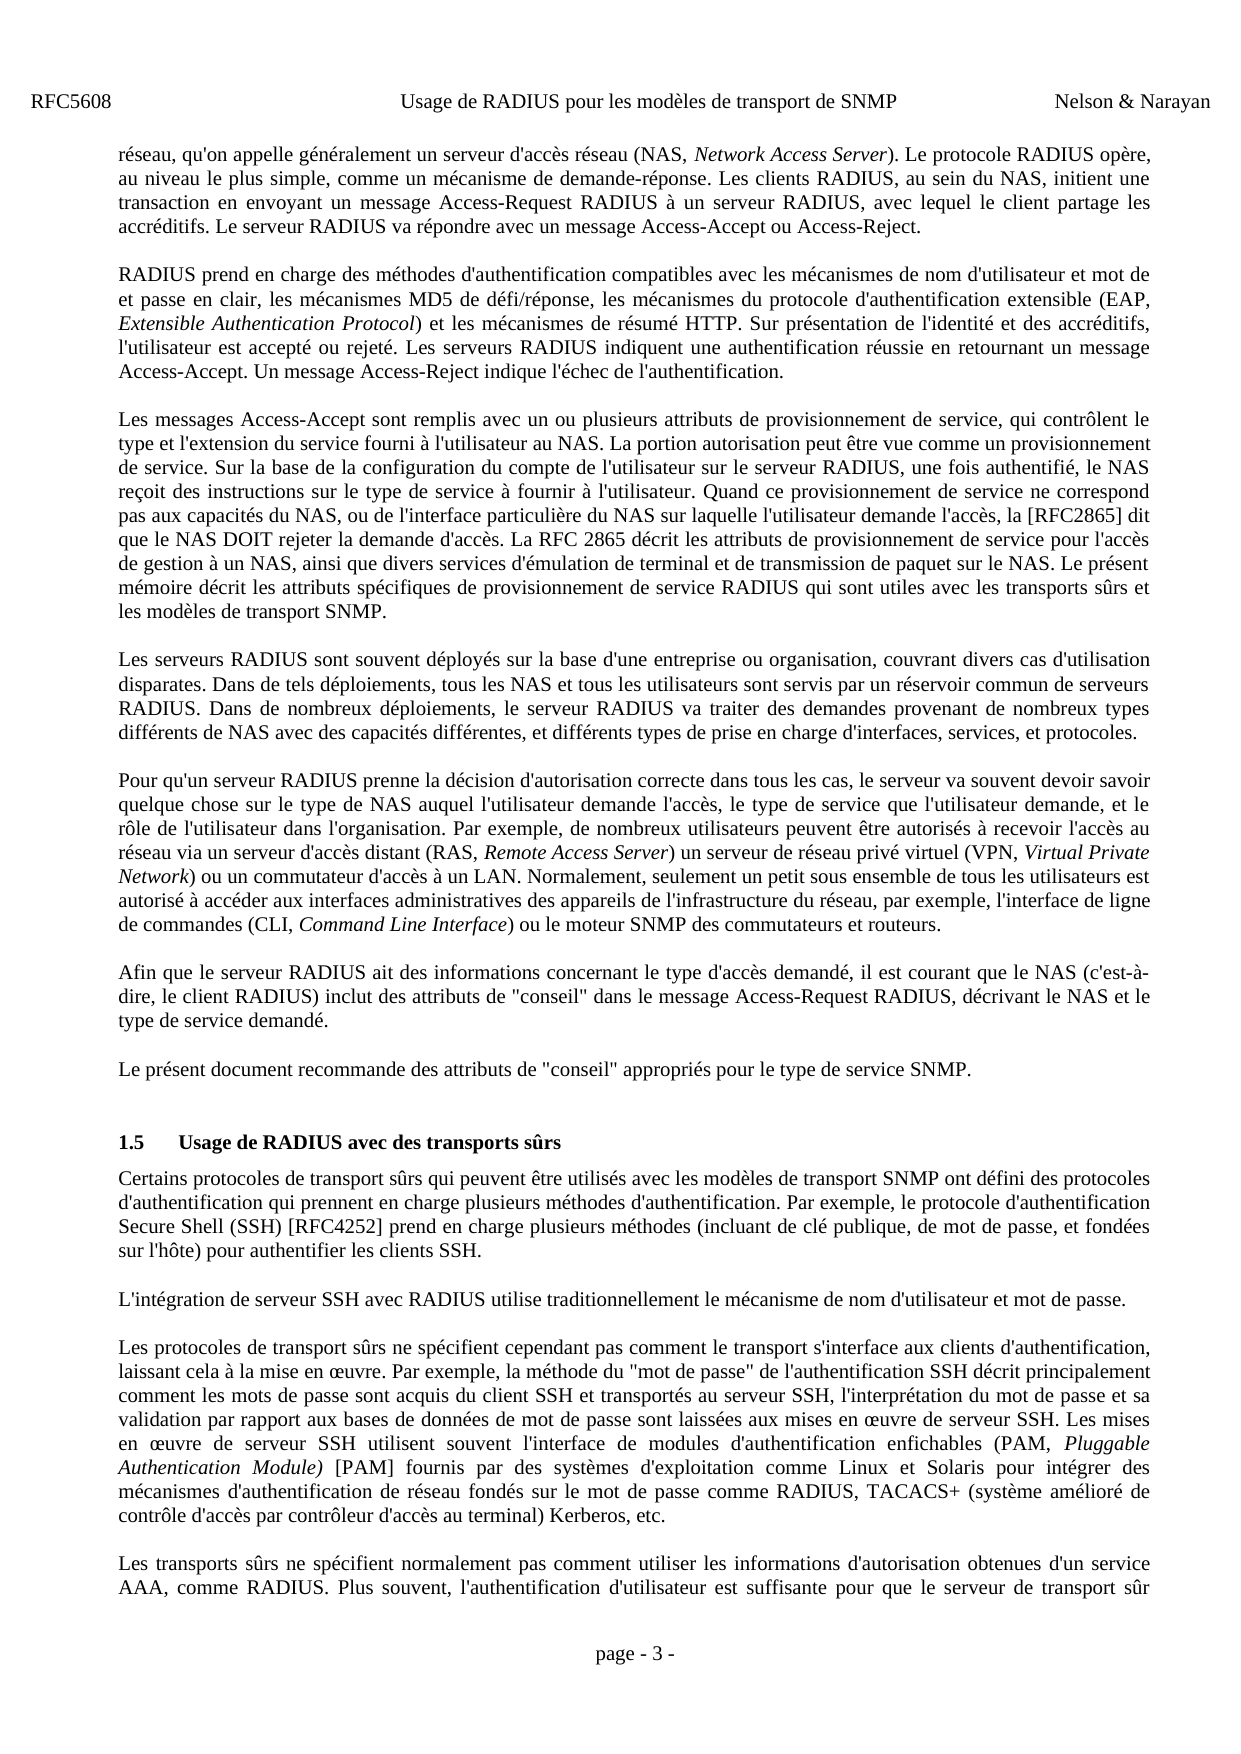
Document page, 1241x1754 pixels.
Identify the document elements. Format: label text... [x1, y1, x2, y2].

text Pour qu'un serveur RADIUS prenne la décision d'autorisation correcte dans tous les cas, le serveur va souvent devoir savoir quelque chose sur le type de NAS auquel l'utilisateur demande l'accès, le type de service que l'utilisateur demande, et le rôle de l'utilisateur dans l'organisation. Par exemple, de nombreux utilisateurs peuvent être autorisés à recevoir l'accès au réseau via un serveur d'accès distant (RAS, Remote Access Server) un serveur de réseau privé virtuel (VPN, Virtual Private Network) ou un commutateur d'accès à un LAN. Normalement, seulement un petit sous ensemble de tous les utilisateurs est autorisé à accéder aux interfaces administratives des appareils de l'infrastructure du réseau, par exemple, l'interface de ligne de commandes (CLI, Command Line Interface) ou le moteur SNMP des commutateurs et routeurs. [118, 768, 1152, 936]
text Les transports sûrs ne spécifient normalement pas comment utiliser les informations d'autorisation obtenues d'un service AAA, comme RADIUS. Plus souvent, l'authentification d'utilisateur est suffisante pour que le serveur de transport sûr [118, 1551, 1152, 1599]
text L'intégration de serveur SSH avec RADIUS utilise traditionnellement le mécanisme de nom d'utilisateur et mot de passe. [118, 1286, 1152, 1311]
text Le présent document recommande des attributs de "conseil" appropriés pour le type de service SNMP. [118, 1056, 1152, 1081]
subtitle 1.5 Usage de RADIUS avec des transports sûrs [118, 1129, 1152, 1154]
text Afin que le serveur RADIUS ait des informations concernant le type d'accès demandé, il est courant que le NAS (c'est-à-dire, le client RADIUS) inclut des attributs de "conseil" dans le message Access-Request RADIUS, décrivant le NAS et le type de service demandé. [118, 960, 1152, 1032]
text réseau, qu'on appelle généralement un serveur d'accès réseau (NAS, Network Access Server). Le protocole RADIUS opère, au niveau le plus simple, comme un mécanisme de demande-réponse. Les clients RADIUS, au sein du NAS, initient une transaction en envoyant un message Access-Request RADIUS à un serveur RADIUS, avec lequel le client partage les accréditifs. Le serveur RADIUS va répondre avec un message Access-Accept ou Access-Reject. [118, 142, 1152, 238]
text RADIUS prend en charge des méthodes d'authentification compatibles avec les mécanismes de nom d'utilisateur et mot de et passe en clair, les mécanismes MD5 de défi/réponse, les mécanismes du protocole d'authentification extensible (EAP, Extensible Authentication Protocol) et les mécanismes de résumé HTTP. Sur présentation de l'identité et des accréditifs, l'utilisateur est accepté ou rejeté. Les serveurs RADIUS indiquent une authentification réussie en retournant un message Access-Accept. Un message Access-Reject indique l'échec de l'authentification. [118, 262, 1152, 383]
text Les protocoles de transport sûrs ne spécifient cependant pas comment le transport s'interface aux clients d'authentification, laissant cela à la mise en œuvre. Par exemple, la méthode du "mot de passe" de l'authentification SSH décrit principalement comment les mots de passe sont acquis du client SSH et transportés au serveur SSH, l'interprétation du mot de passe et sa validation par rapport aux bases de données de mot de passe sont laissées aux mises en œuvre de serveur SSH. Les mises en œuvre de serveur SSH utilisent souvent l'interface de modules d'authentification enfichables (PAM, Pluggable Authentication Module) [PAM] fournis par des systèmes d'exploitation comme Linux et Solaris pour intégrer des mécanismes d'authentification de réseau fondés sur le mot de passe comme RADIUS, TACACS+ (système amélioré de contrôle d'accès par contrôleur d'accès au terminal) Kerberos, etc. [118, 1334, 1152, 1527]
text Certains protocoles de transport sûrs qui peuvent être utilisés avec les modèles de transport SNMP ont défini des protocoles d'authentification qui prennent en charge plusieurs méthodes d'authentification. Par exemple, le protocole d'authentification Secure Shell (SSH) [RFC4252] prend en charge plusieurs méthodes (incluant de clé publique, de mot de passe, et fondées sur l'hôte) pour authentifier les clients SSH. [118, 1166, 1152, 1262]
text Les serveurs RADIUS sont souvent déployés sur la base d'une entreprise ou organisation, couvrant divers cas d'utilisation disparates. Dans de tels déploiements, tous les NAS et tous les utilisateurs sont servis par un réservoir commun de serveurs RADIUS. Dans de nombreux déploiements, le serveur RADIUS va traiter des demandes provenant de nombreux types différents de NAS avec des capacités différentes, et différents types de prise en charge d'interfaces, services, et protocoles. [118, 647, 1152, 744]
text Les messages Access-Accept sont remplis avec un ou plusieurs attributs de provisionnement de service, qui contrôlent le type et l'extension du service fourni à l'utilisateur au NAS. La portion autorisation peut être vue comme un provisionnement de service. Sur la base de la configuration du compte de l'utilisateur sur le serveur RADIUS, une fois authentifié, le NAS reçoit des instructions sur le type de service à fournir à l'utilisateur. Quand ce provisionnement de service ne correspond pas aux capacités du NAS, ou de l'interface particulière du NAS sur laquelle l'utilisateur demande l'accès, la [RFC2865] dit que le NAS DOIT rejeter la demande d'accès. La RFC 2865 décrit les attributs de provisionnement de service pour l'accès de gestion à un NAS, ainsi que divers services d'émulation de terminal et de transmission de paquet sur le NAS. Le présent mémoire décrit les attributs spécifiques de provisionnement de service RADIUS qui sont utiles avec les transports sûrs et les modèles de transport SNMP. [118, 407, 1152, 623]
